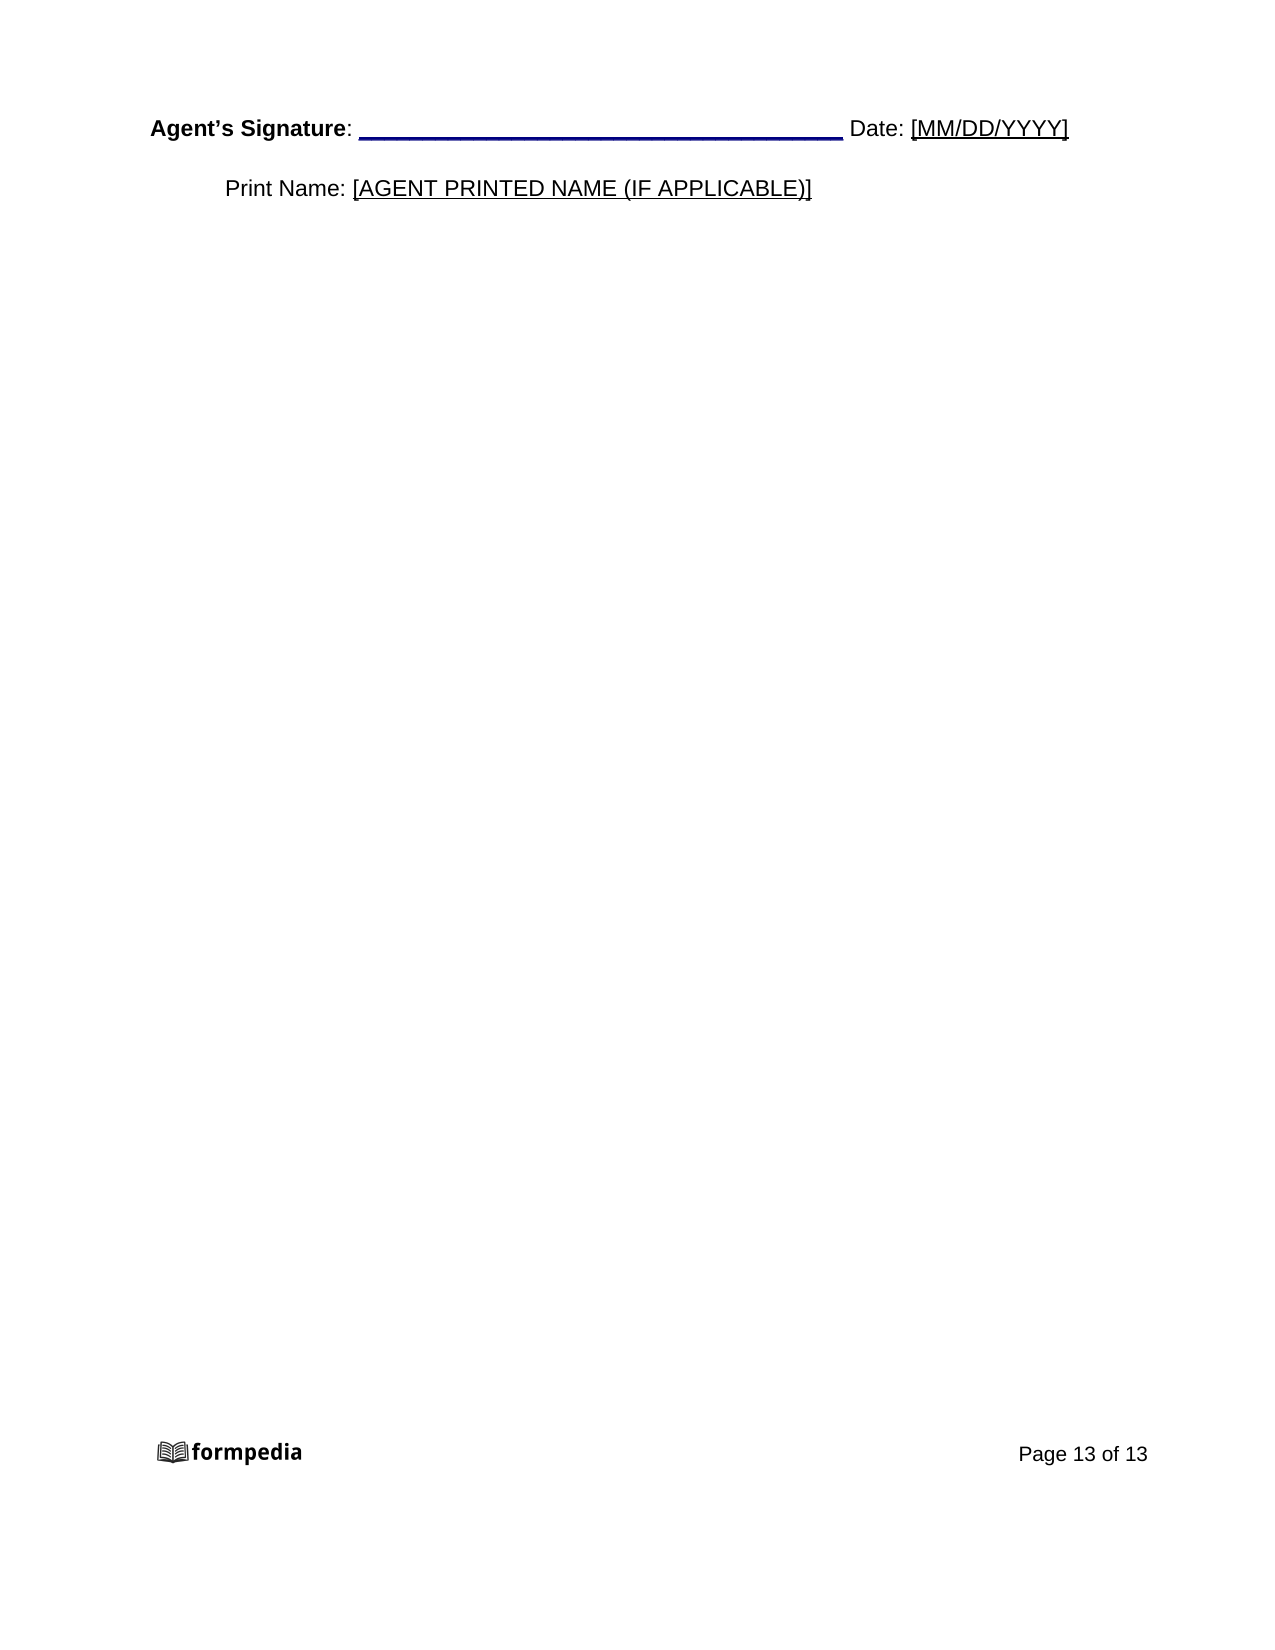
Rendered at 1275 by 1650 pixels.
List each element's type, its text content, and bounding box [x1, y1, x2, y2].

subtitle Agent’s Signature: ______________________________________ Date: [MM/DD/YYYY] [150, 114, 1125, 141]
subtitle Print Name: [AGENT PRINTED NAME (IF APPLICABLE)] [150, 175, 1125, 201]
